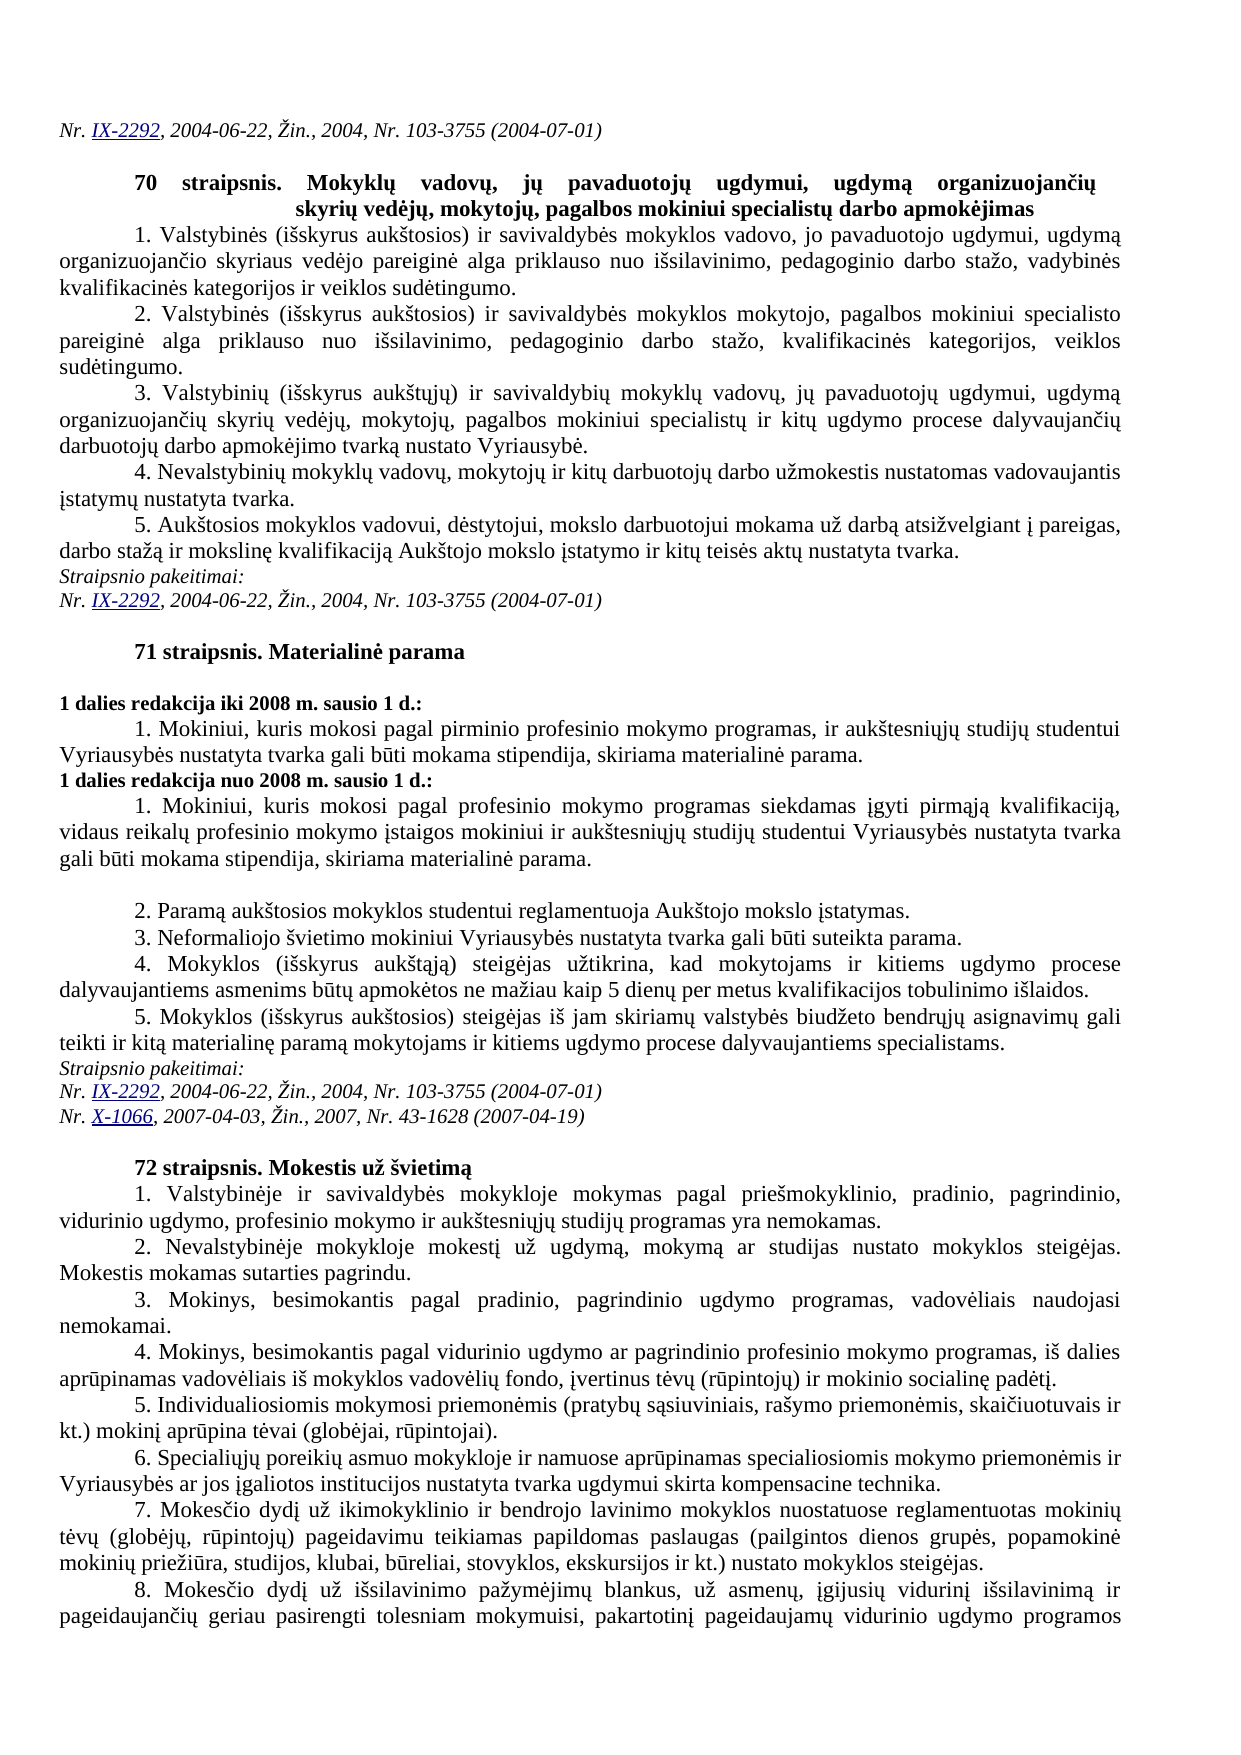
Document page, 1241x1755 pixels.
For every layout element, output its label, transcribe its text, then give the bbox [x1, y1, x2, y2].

text 3. Neformaliojo švietimo mokiniui Vyriausybės nustatyta tvarka gali būti suteikta parama. [59, 924, 1122, 950]
text 7. Mokesčio dydį už ikimokyklinio ir bendrojo lavinimo mokyklos nuostatuose reglamentuotas mokinių tėvų (globėjų, rūpintojų) pageidavimu teikiamas papildomas paslaugas (pailgintos dienos grupės, popamokinė mokinių priežiūra, studijos, klubai, būreliai, stovyklos, ekskursijos ir kt.) nustato mokyklos steigėjas. [59, 1497, 1122, 1576]
text Straipsnio pakeitimai: [59, 564, 1122, 588]
text 3. Valstybinių (išskyrus aukštųjų) ir savivaldybių mokyklų vadovų, jų pavaduotojų ugdymui, ugdymą organizuojančių skyrių vedėjų, mokytojų, pagalbos mokiniui specialistų ir kitų ugdymo procese dalyvaujančių darbuotojų darbo apmokėjimo tvarką nustato Vyriausybė. [59, 379, 1122, 458]
text 1 dalies redakcija iki 2008 m. sausio 1 d.: [59, 691, 1122, 715]
text 1. Mokiniui, kuris mokosi pagal pirminio profesinio mokymo programas, ir aukštesniųjų studijų studentui Vyriausybės nustatyta tvarka gali būti mokama stipendija, skiriama materialinė parama. [59, 715, 1122, 768]
text 2. Nevalstybinėje mokykloje mokestį už ugdymą, mokymą ar studijas nustato mokyklos steigėjas. Mokestis mokamas sutarties pagrindu. [59, 1233, 1122, 1286]
text 5. Aukštosios mokyklos vadovui, dėstytojui, mokslo darbuotojui mokama už darbą atsižvelgiant į pareigas, darbo stažą ir mokslinę kvalifikaciją Aukštojo mokslo įstatymo ir kitų teisės aktų nustatyta tvarka. [59, 511, 1122, 564]
text Nr. X-1066, 2007-04-03, Žin., 2007, Nr. 43-1628 (2007-04-19) [59, 1103, 1122, 1128]
text Nr. IX-2292, 2004-06-22, Žin., 2004, Nr. 103-3755 (2004-07-01) [59, 588, 1122, 612]
text Nr. IX-2292, 2004-06-22, Žin., 2004, Nr. 103-3755 (2004-07-01) [59, 118, 1122, 142]
text Straipsnio pakeitimai: [59, 1055, 1122, 1079]
text 1. Valstybinėje ir savivaldybės mokykloje mokymas pagal priešmokyklinio, pradinio, pagrindinio, vidurinio ugdymo, profesinio mokymo ir aukštesniųjų studijų programas yra nemokamas. [59, 1180, 1122, 1233]
text 4. Nevalstybinių mokyklų vadovų, mokytojų ir kitų darbuotojų darbo užmokestis nustatomas vadovaujantis įstatymų nustatyta tvarka. [59, 458, 1122, 511]
text 1. Mokiniui, kuris mokosi pagal profesinio mokymo programas siekdamas įgyti pirmąją kvalifikaciją, vidaus reikalų profesinio mokymo įstaigos mokiniui ir aukštesniųjų studijų studentui Vyriausybės nustatyta tvarka gali būti mokama stipendija, skiriama materialinė parama. [59, 792, 1122, 871]
text Nr. IX-2292, 2004-06-22, Žin., 2004, Nr. 103-3755 (2004-07-01) [59, 1079, 1122, 1103]
text 1 dalies redakcija nuo 2008 m. sausio 1 d.: [59, 768, 1122, 792]
text 3. Mokinys, besimokantis pagal pradinio, pagrindinio ugdymo programas, vadovėliais naudojasi nemokamai. [59, 1286, 1122, 1338]
text 1. Valstybinės (išskyrus aukštosios) ir savivaldybės mokyklos vadovo, jo pavaduotojo ugdymui, ugdymą organizuojančio skyriaus vedėjo pareiginė alga priklauso nuo išsilavinimo, pedagoginio darbo stažo, vadybinės kvalifikacinės kategorijos ir veiklos sudėtingumo. [59, 221, 1122, 300]
text 4. Mokyklos (išskyrus aukštąją) steigėjas užtikrina, kad mokytojams ir kitiems ugdymo procese dalyvaujantiems asmenims būtų apmokėtos ne mažiau kaip 5 dienų per metus kvalifikacijos tobulinimo išlaidos. [59, 950, 1122, 1003]
text 71 straipsnis. Materialinė parama [59, 638, 1122, 665]
text 5. Mokyklos (išskyrus aukštosios) steigėjas iš jam skiriamų valstybės biudžeto bendrųjų asignavimų gali teikti ir kitą materialinę paramą mokytojams ir kitiems ugdymo procese dalyvaujantiems specialistams. [59, 1003, 1122, 1055]
text 8. Mokesčio dydį už išsilavinimo pažymėjimų blankus, už asmenų, įgijusių vidurinį išsilavinimą ir pageidaujančių geriau pasirengti tolesniam mokymuisi, pakartotinį pageidaujamų vidurinio ugdymo programos [59, 1576, 1122, 1628]
text 5. Individualiosiomis mokymosi priemonėmis (pratybų sąsiuviniais, rašymo priemonėmis, skaičiuotuvais ir kt.) mokinį aprūpina tėvai (globėjai, rūpintojai). [59, 1391, 1122, 1444]
text 6. Specialiųjų poreikių asmuo mokykloje ir namuose aprūpinamas specialiosiomis mokymo priemonėmis ir Vyriausybės ar jos įgaliotos institucijos nustatyta tvarka ugdymui skirta kompensacine technika. [59, 1444, 1122, 1497]
text 70 straipsnis. Mokyklų vadovų, jų pavaduotojų ugdymui, ugdymą organizuojančių skyrių vedėjų, mokytojų, pagalbos mokiniui specialistų darbo apmokėjimas [134, 168, 1122, 221]
text 2. Paramą aukštosios mokyklos studentui reglamentuoja Aukštojo mokslo įstatymas. [59, 897, 1122, 924]
text 72 straipsnis. Mokestis už švietimą [59, 1154, 1122, 1180]
text 2. Valstybinės (išskyrus aukštosios) ir savivaldybės mokyklos mokytojo, pagalbos mokiniui specialisto pareiginė alga priklauso nuo išsilavinimo, pedagoginio darbo stažo, kvalifikacinės kategorijos, veiklos sudėtingumo. [59, 300, 1122, 379]
text 4. Mokinys, besimokantis pagal vidurinio ugdymo ar pagrindinio profesinio mokymo programas, iš dalies aprūpinamas vadovėliais iš mokyklos vadovėlių fondo, įvertinus tėvų (rūpintojų) ir mokinio socialinę padėtį. [59, 1338, 1122, 1391]
